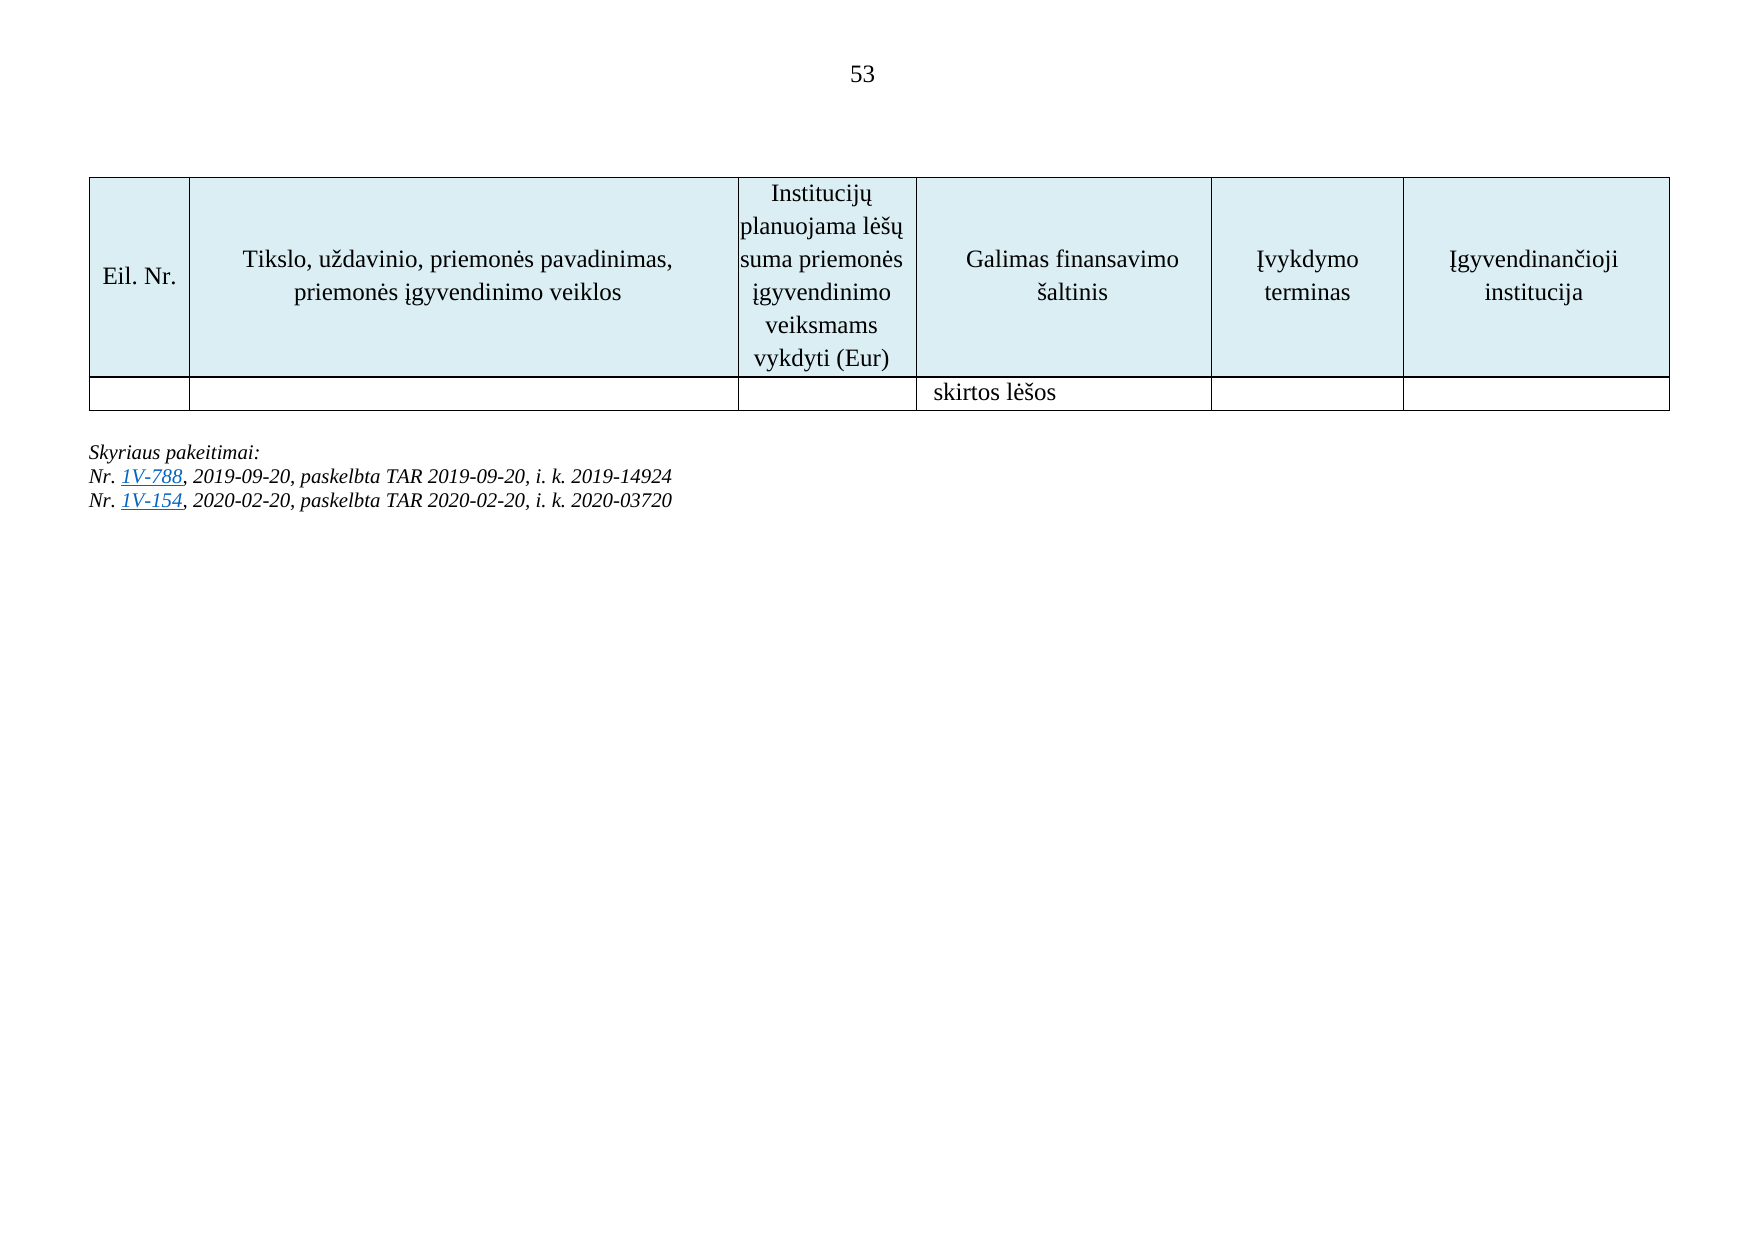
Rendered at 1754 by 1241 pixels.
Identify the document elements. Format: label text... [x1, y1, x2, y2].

table_header Įvykdymo terminas [1212, 178, 1403, 376]
table_cell skirtos lėšos [917, 378, 1211, 410]
table_cell [739, 378, 916, 410]
table_header Institucijų planuojama lėšų suma priemonės įgyvendinimo veiksmams vykdyti (Eur) [739, 178, 916, 376]
text Nr. 1V-788, 2019-09-20, paskelbta TAR 2019-09-20, i. k. 2019-14924 [89, 464, 1636, 488]
table_cell [1212, 378, 1403, 410]
table_cell [1404, 378, 1669, 410]
table_header Įgyvendinančioji institucija [1404, 178, 1669, 376]
text Nr. 1V-154, 2020-02-20, paskelbta TAR 2020-02-20, i. k. 2020-03720 [89, 488, 1636, 512]
table_cell [190, 378, 738, 410]
table_header Tikslo, uždavinio, priemonės pavadinimas, priemonės įgyvendinimo veiklos [190, 178, 738, 376]
table_header Galimas finansavimo šaltinis [917, 178, 1211, 376]
table_cell [90, 378, 189, 410]
table_header Eil. Nr. [90, 178, 189, 376]
text Skyriaus pakeitimai: [89, 440, 1636, 464]
